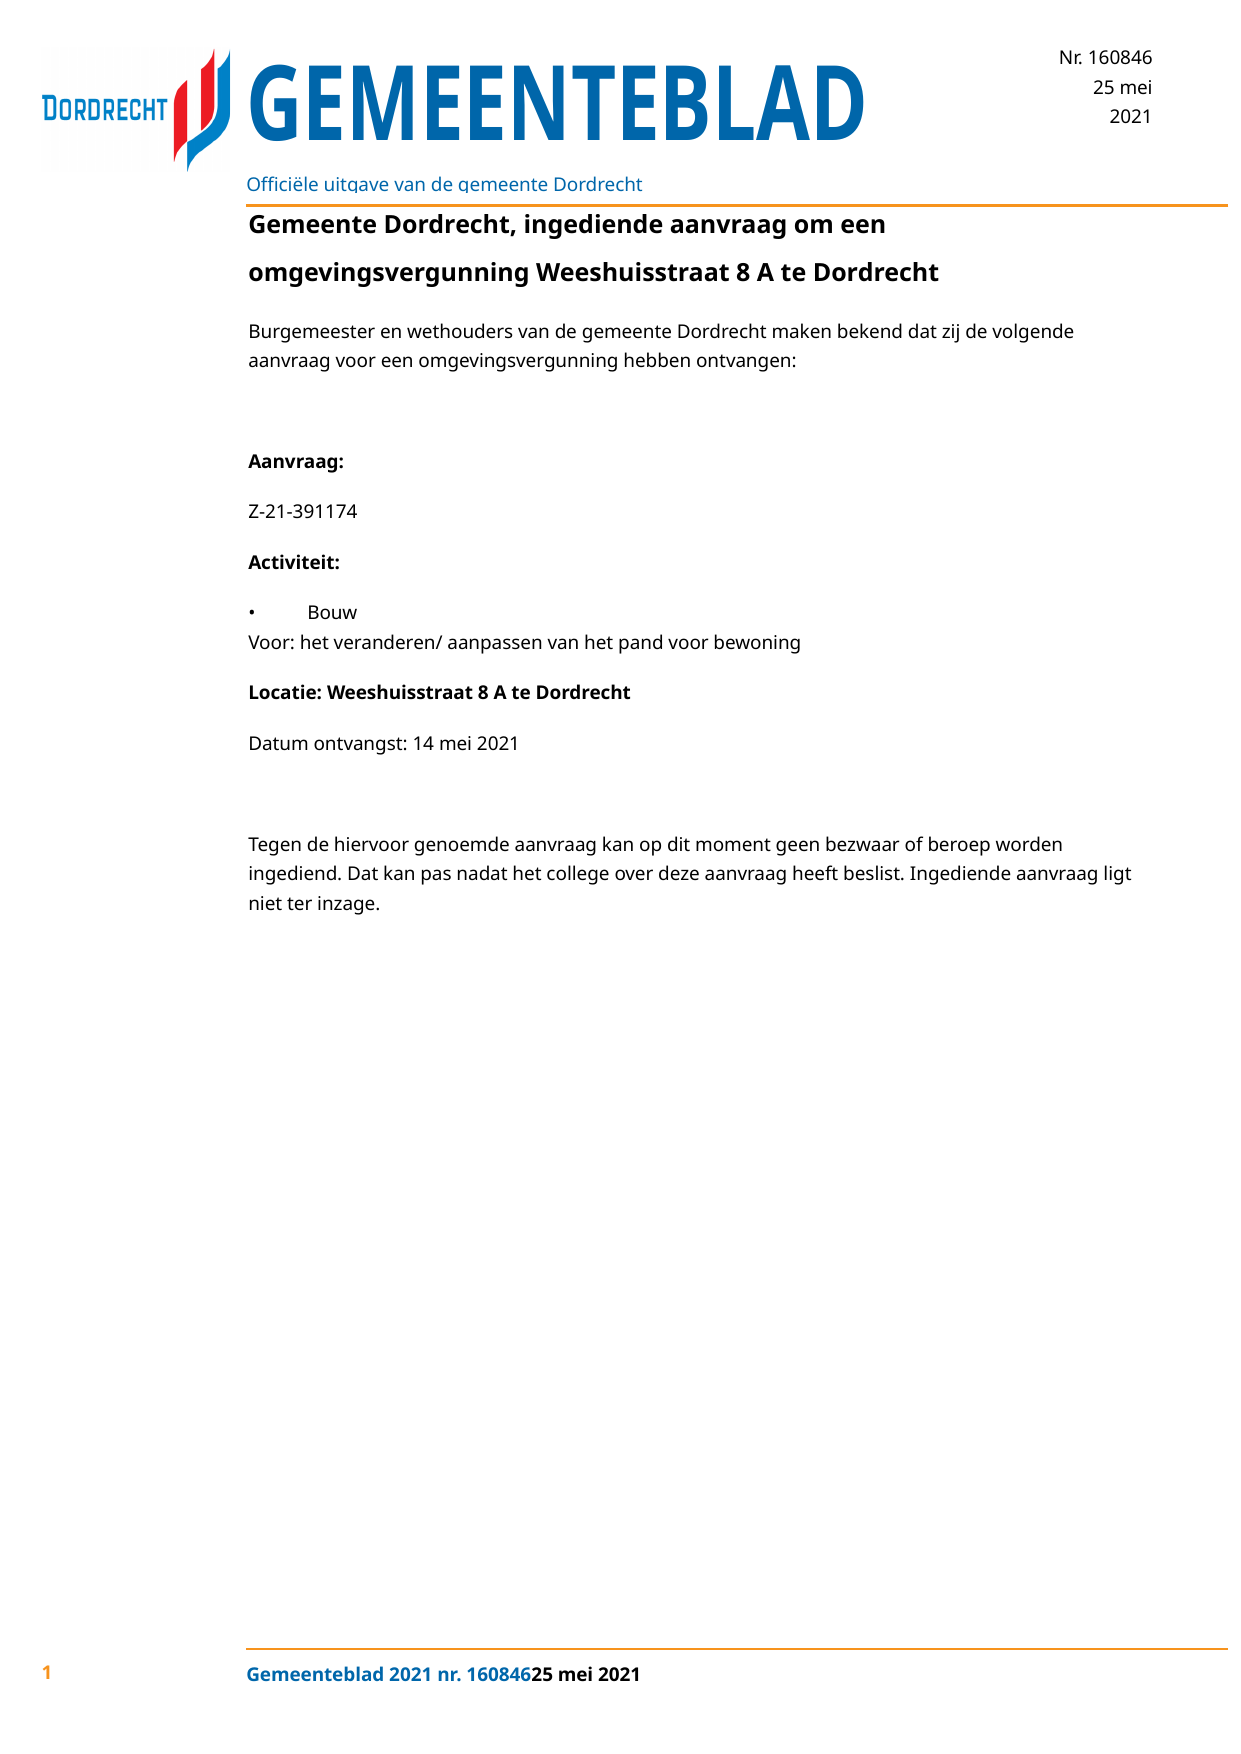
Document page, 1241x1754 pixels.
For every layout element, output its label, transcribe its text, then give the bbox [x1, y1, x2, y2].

text Datum ontvangst: 14 mei 2021 [248, 730, 1152, 756]
list Bouw [248, 599, 1152, 625]
text Voor: het veranderen/ aanpassen van het pand voor bewoning [248, 629, 1152, 655]
picture [41, 47, 231, 172]
text Aanvraag: [248, 448, 1152, 474]
text Gemeente Dordrecht, ingediende aanvraag om een omgevingsvergunning Weeshuisstraat 8 A te Dordrecht [248, 207, 1152, 288]
text Burgemeester en wethouders van de gemeente Dordrecht maken bekend dat zij de volgende aanvraag voor een omgevingsvergunning hebben ontvangen: [248, 318, 1152, 373]
text Activiteit: [248, 549, 1152, 575]
text Z-21-391174 [248, 499, 1152, 524]
text Locatie: Weeshuisstraat 8 A te Dordrecht [248, 679, 1152, 705]
text Tegen de hiervoor genoemde aanvraag kan op dit moment geen bezwaar of beroep worden ingediend. Dat kan pas nadat het college over deze aanvraag heeft beslist. Ingediende aanvraag ligt niet ter inzage. [248, 831, 1152, 916]
